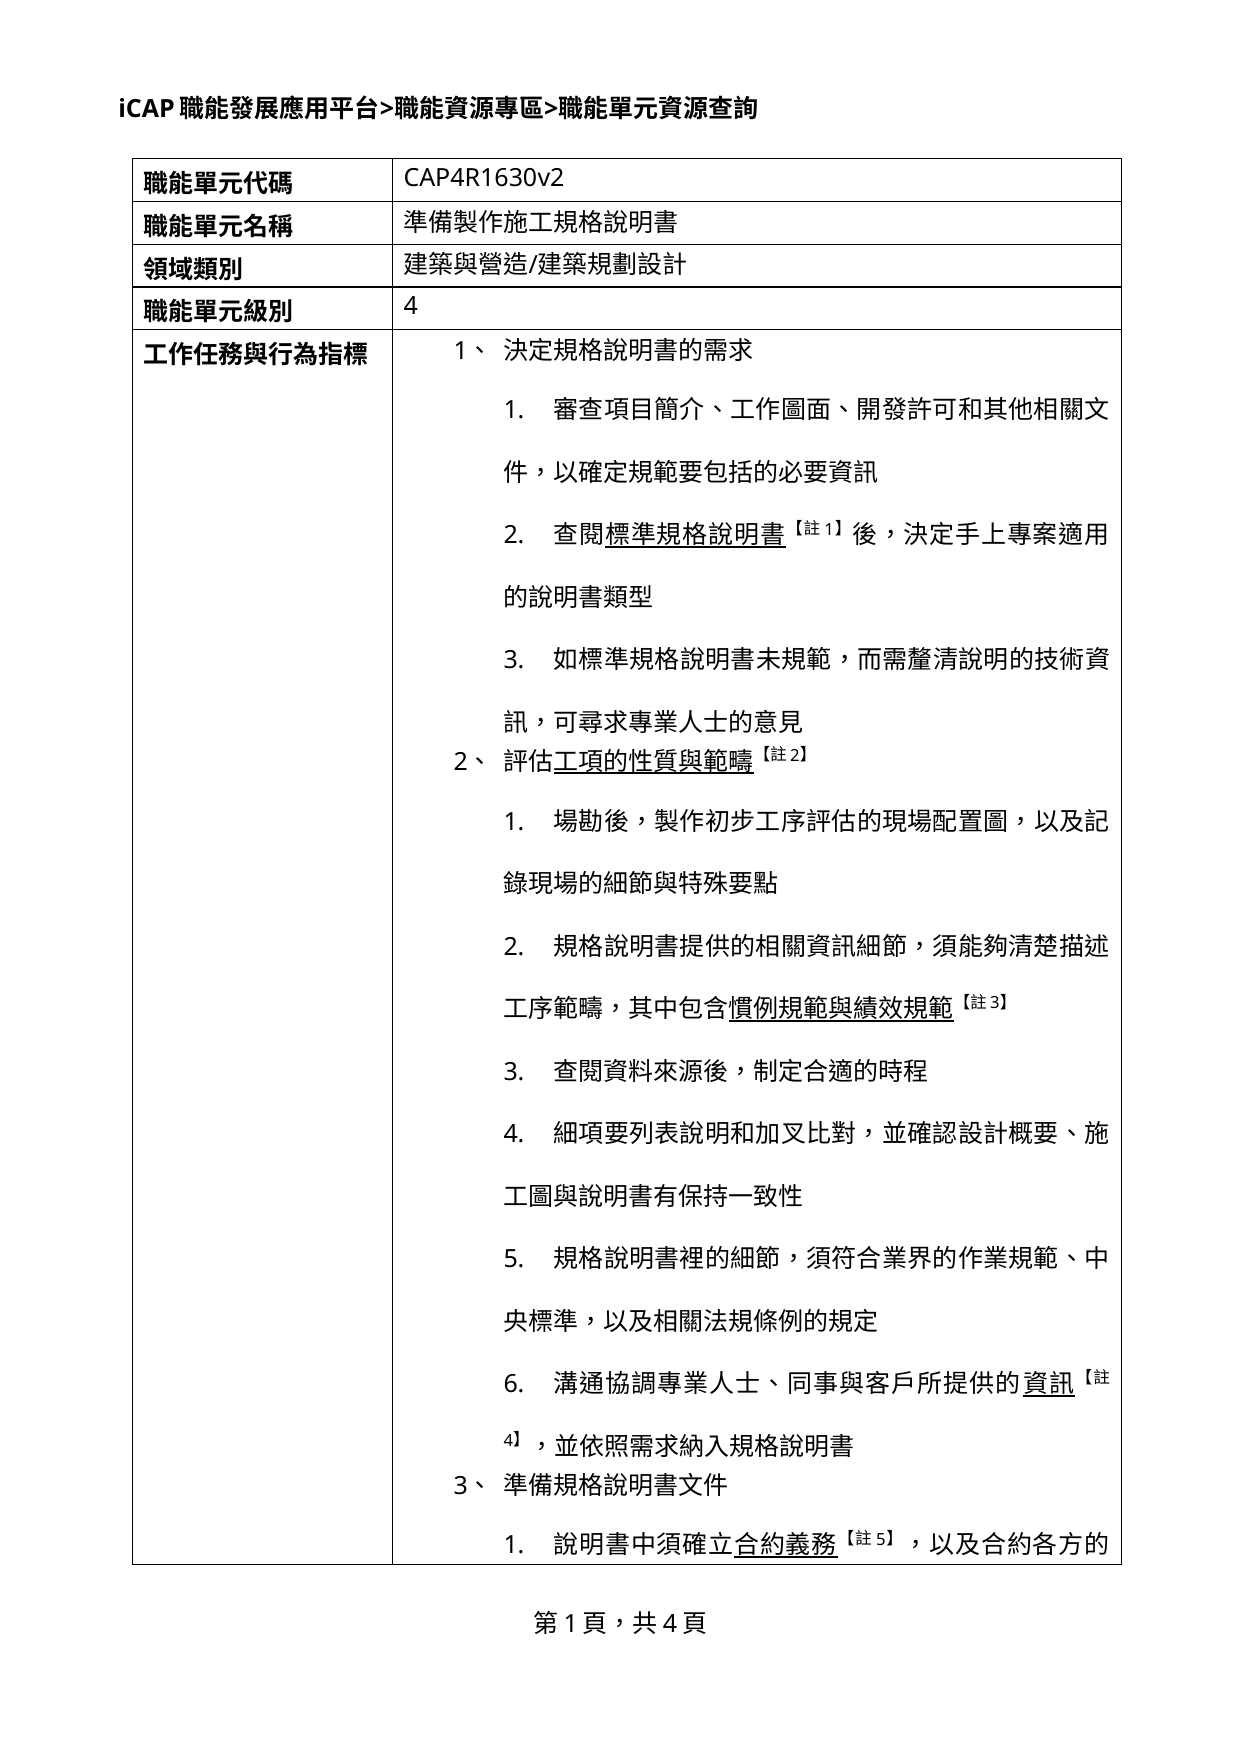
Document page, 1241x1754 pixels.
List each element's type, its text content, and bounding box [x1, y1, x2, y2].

table_cell 建築與營造/建築規劃設計 [393, 245, 1121, 286]
table_header 職能單元代碼 [133, 159, 392, 201]
table_cell 職能單元名稱 [133, 202, 392, 244]
table_header CAP4R1630v2 [393, 159, 1121, 201]
table_cell 4 [393, 288, 1121, 329]
table_cell 職能單元級別 [133, 288, 392, 329]
table_cell 準備製作施工規格說明書 [393, 202, 1121, 244]
table_cell 決定規格說明書的需求 審查項目簡介、工作圖面、開發許可和其他相關文件，以確定規範要包括的必要資訊 查閱標準規格說明書【註1】後，決定手上專案適用的說明書類型 如標準規格說明書未規範，而需釐清說明的技術資訊，可尋求專業人士的意見 評估工項的性質與範疇【註2】 場勘後，製作初步工序評估的現場配置圖，以及記錄現場的細節與特殊要點 規格說明書提供的相關資訊細節，須能夠清楚描述工序範疇，其中包含慣例規範與績效規範【註3】 查閱資料來源後，制定合適的時程 細項要列表說明和加叉比對，並確認設計概要、施工圖與說明書有保持一致性 規格說明書裡的細節，須符合業界的作業規範、中央標準，以及相關法規條例的規定 溝通協調專業人士、同事與客戶所提供的資訊【註4】，並依照需求納入規格說明書 準備規格說明書文件 說明書中須確立合約義務【註5】，以及合約各方的權力 規格說明書完成時，確認是否符合相關規定並進行編輯 規格說明書以所需的格式和時程表呈現給客戶端 [393, 330, 1121, 1564]
table_cell 工作任務與行為指標 [133, 330, 392, 1564]
table_cell 領域類別 [133, 245, 392, 286]
